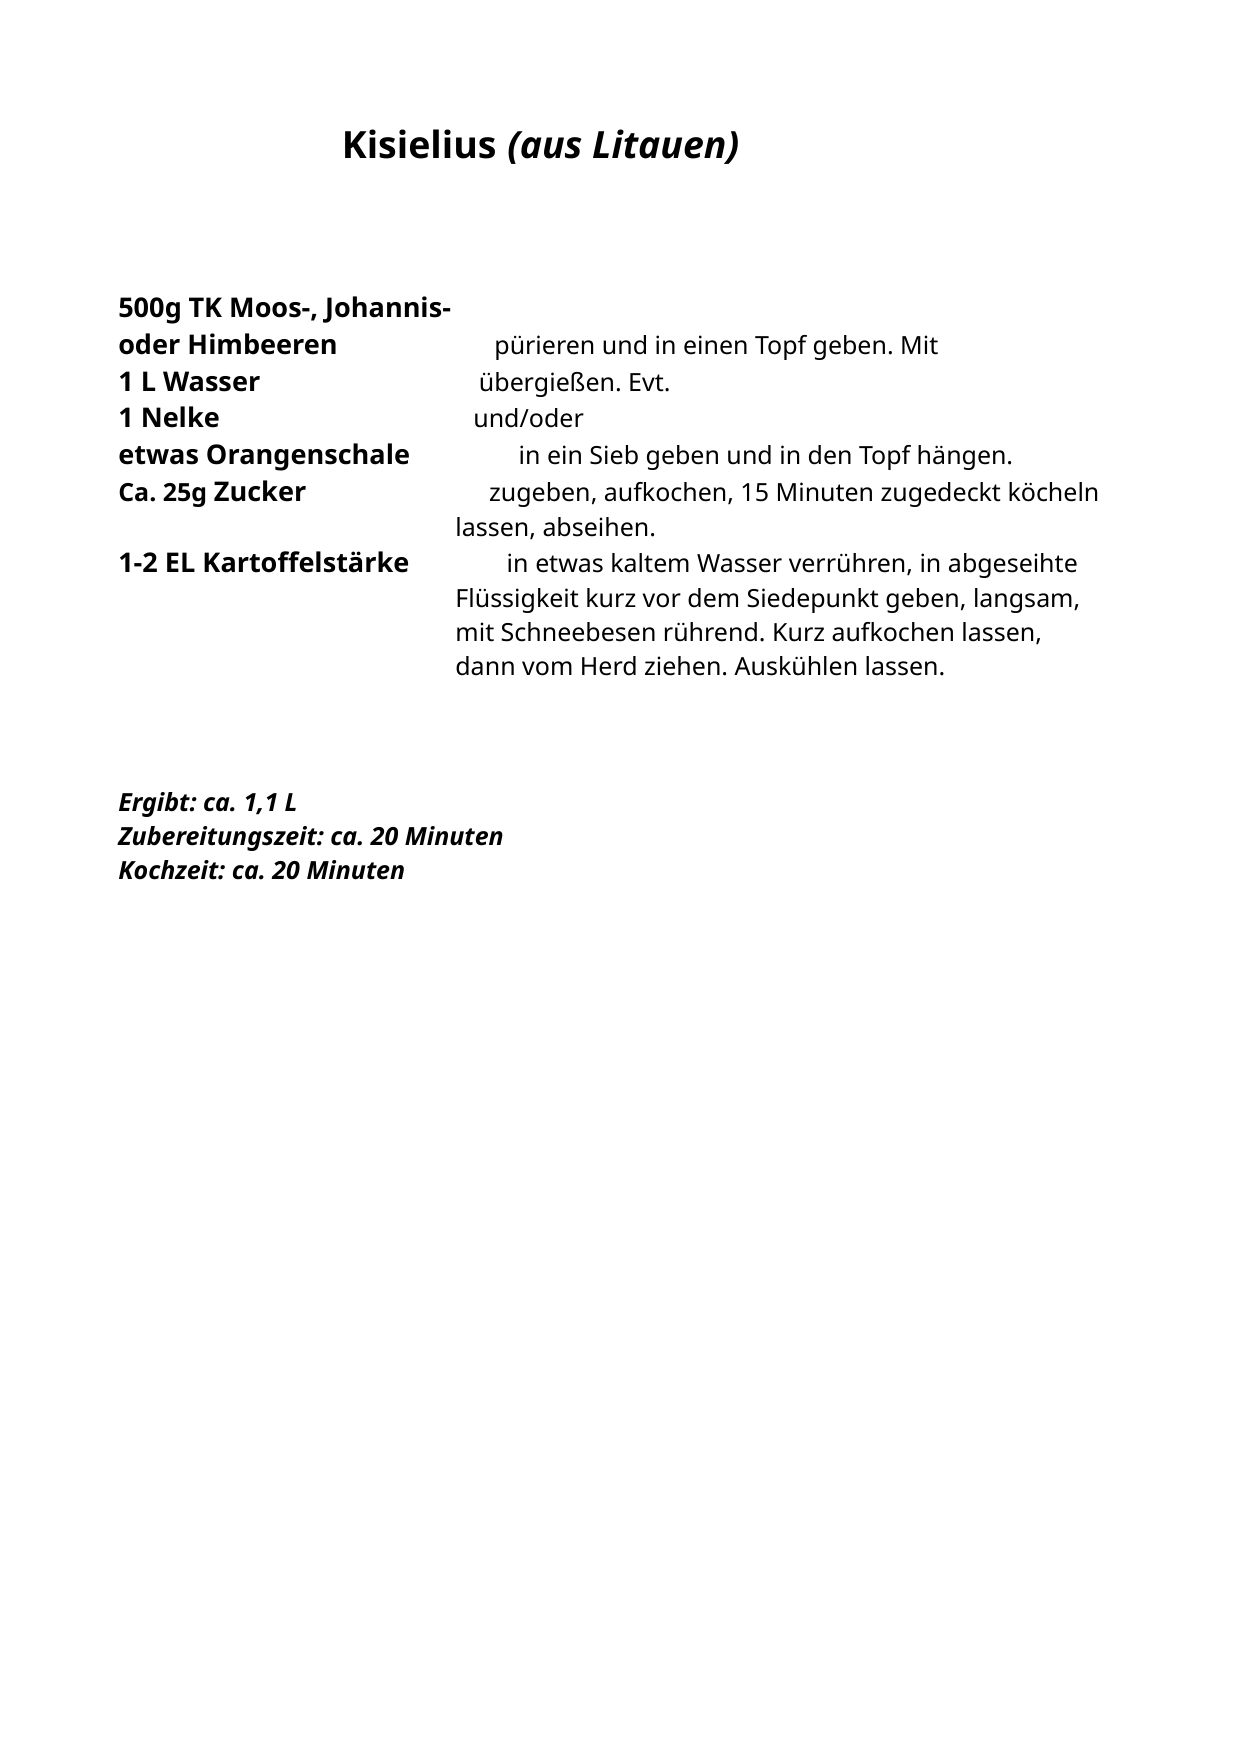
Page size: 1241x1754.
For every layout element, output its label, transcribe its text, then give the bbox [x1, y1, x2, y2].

text Kisielius (aus Litauen) 500g TK Moos-, Johannis- oder Himbeeren pürieren und in einen Topf geben. Mit 1 L Wasser übergießen. Evt. 1 Nelke und/oder etwas Orangenschale in ein Sieb geben und in den Topf hängen. Ca. 25g Zucker zugeben, aufkochen, 15 Minuten zugedeckt köcheln lassen, abseihen. 1-2 EL Kartoffelstärke in etwas kaltem Wasser verrühren, in abgeseihte Flüssigkeit kurz vor dem Siedepunkt geben, langsam, mit Schneebesen rührend. Kurz aufkochen lassen, dann vom Herd ziehen. Auskühlen lassen. Ergibt: ca. 1,1 L Zubereitungszeit: ca. 20 Minuten Kochzeit: ca. 20 Minuten [118, 118, 1122, 887]
